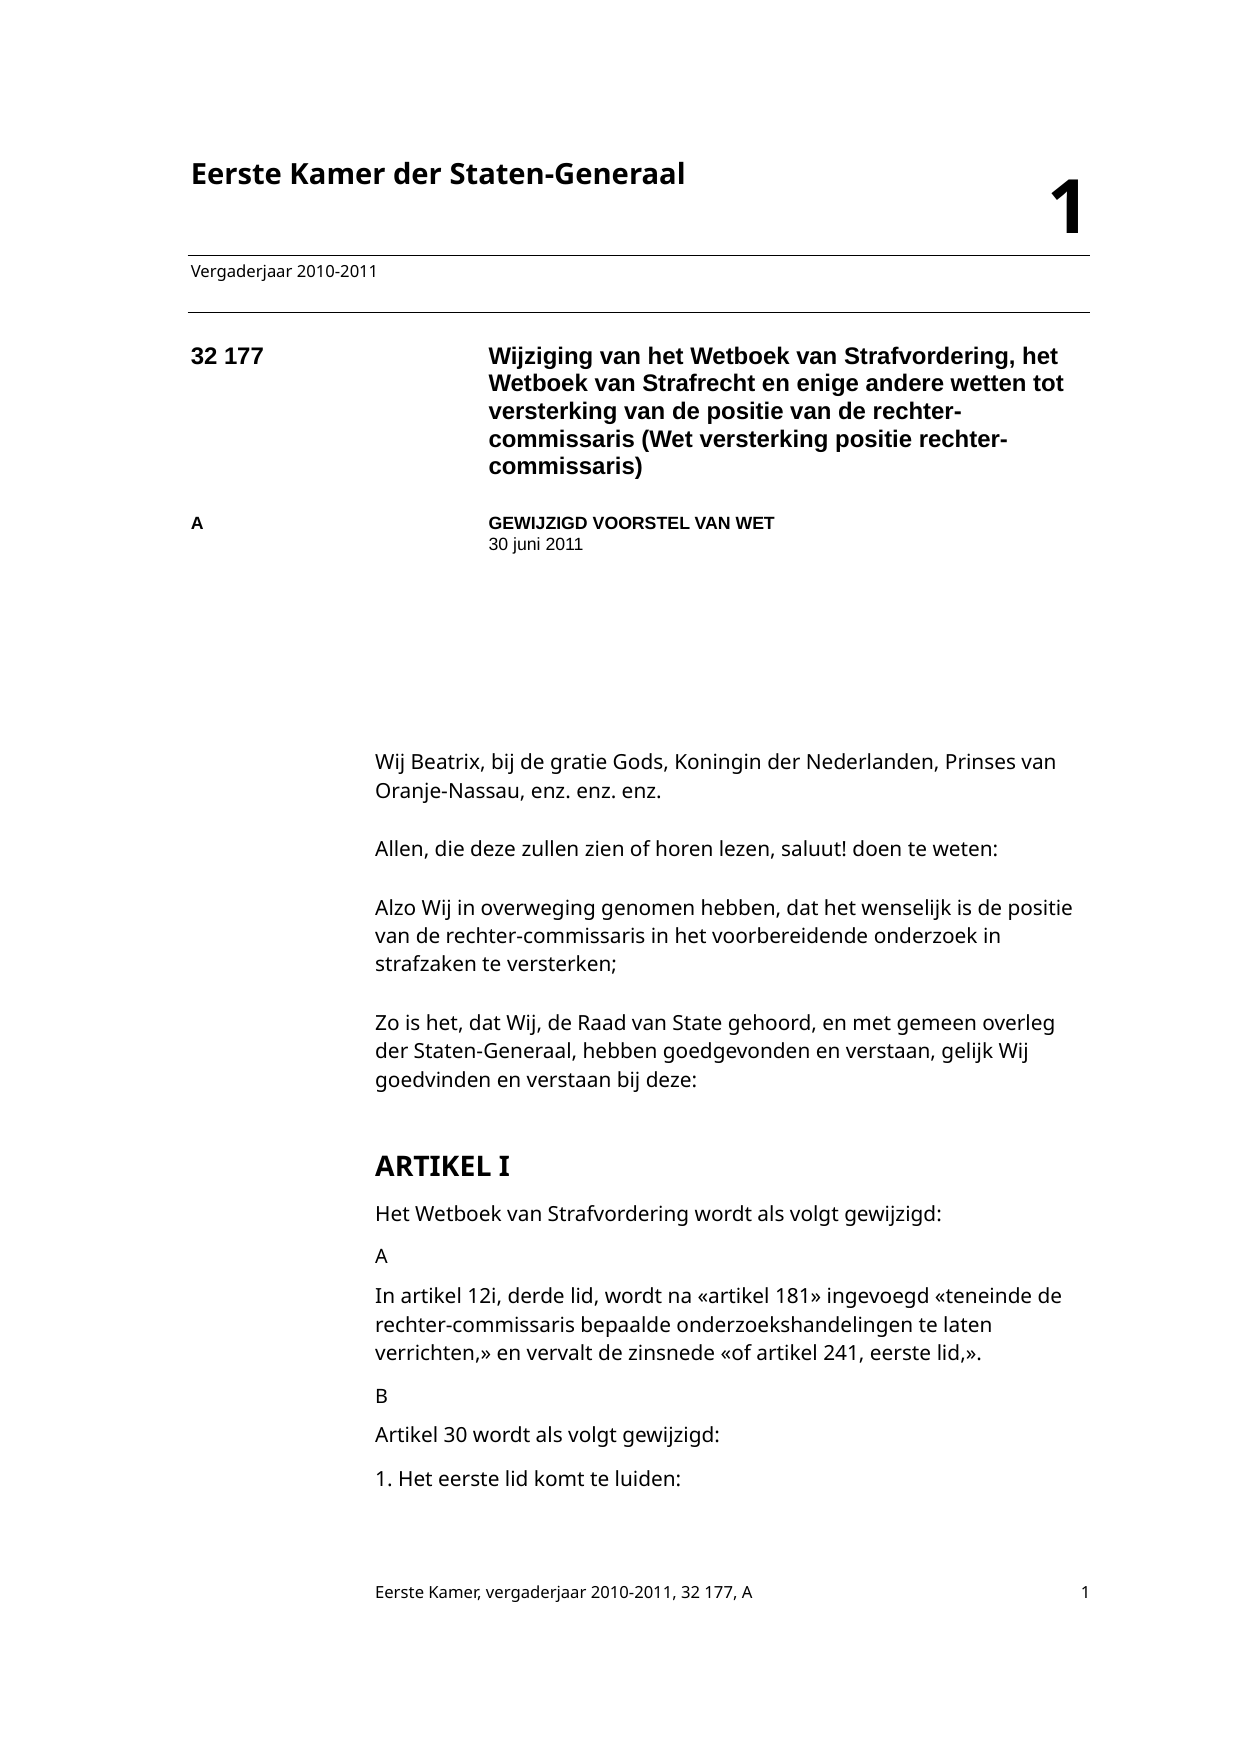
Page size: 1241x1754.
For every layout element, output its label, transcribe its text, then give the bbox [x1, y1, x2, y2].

table_cell [188, 313, 485, 339]
table_header 1 [910, 150, 1090, 255]
text Alzo Wij in overweging genomen hebben, dat het wenselijk is de positie van de rechter-commissaris in het voorbereidende onderzoek in strafzaken te versterken; [375, 893, 1090, 978]
text In artikel 12i, derde lid, wordt na «artikel 181» ingevoegd «teneinde de rechter-commissaris bepaalde onderzoekshandelingen te laten verrichten,» en vervalt de zinsnede «of artikel 241, eerste lid,». [375, 1282, 1090, 1367]
table_cell GEWIJZIGD VOORSTEL VAN WET 30 juni 2011 [485, 510, 1090, 629]
text Allen, die deze zullen zien of horen lezen, saluut! doen te weten: [375, 834, 1090, 863]
text A [375, 1243, 1090, 1270]
subtitle ARTIKEL I [375, 1146, 1090, 1184]
text B [375, 1382, 1090, 1409]
table_cell Wijziging van het Wetboek van Strafvordering, het Wetboek van Strafrecht en enige andere wetten tot versterking van de positie van de rechter-commissaris (Wet versterking positie rechter-commissaris) [485, 339, 1090, 510]
table_cell [485, 313, 1090, 339]
text Het Wetboek van Strafvordering wordt als volgt gewijzigd: [375, 1199, 1090, 1228]
text Artikel 30 wordt als volgt gewijzigd: [375, 1421, 1090, 1449]
table_cell 32 177 [188, 339, 485, 510]
table_cell [485, 256, 1090, 312]
text Zo is het, dat Wij, de Raad van State gehoord, en met gemeen overleg der Staten-Generaal, hebben goedgevonden en verstaan, gelijk Wij goedvinden en verstaan bij deze: [375, 1008, 1090, 1093]
text 1. Het eerste lid komt te luiden: [375, 1464, 1090, 1492]
text Wij Beatrix, bij de gratie Gods, Koningin der Nederlanden, Prinses van Oranje-Nassau, enz. enz. enz. [375, 747, 1090, 804]
table_cell A [188, 510, 485, 629]
table_cell Vergaderjaar 2010-2011 [188, 256, 485, 312]
table_header Eerste Kamer der Staten-Generaal [188, 150, 909, 255]
